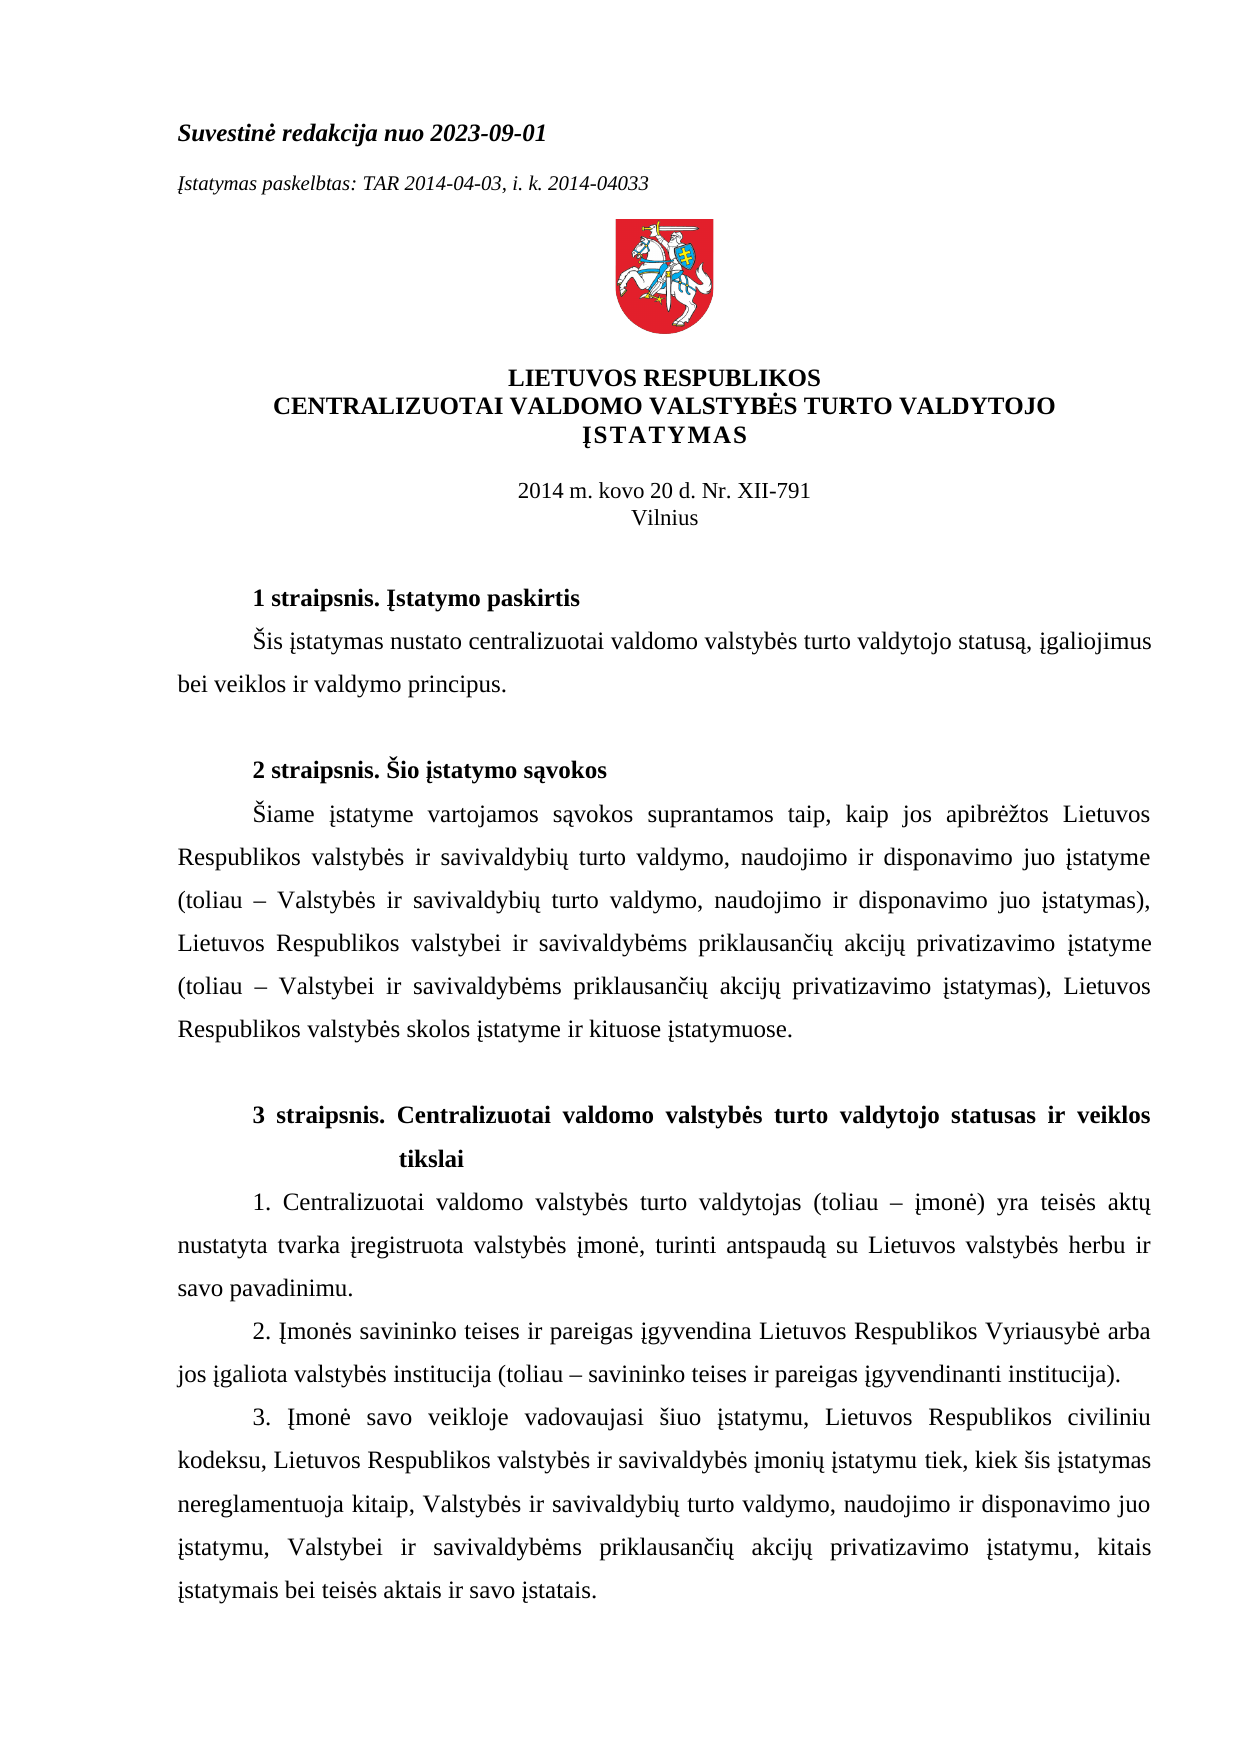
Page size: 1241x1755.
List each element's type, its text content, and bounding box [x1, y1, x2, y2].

text 1. Centralizuotai valdomo valstybės turto valdytojas (toliau – įmonė) yra teisės aktų nustatyta tvarka įregistruota valstybės įmonė, turinti antspaudą su Lietuvos valstybės herbu ir savo pavadinimu. [177, 1187, 1152, 1302]
text Šis įstatymas nustato centralizuotai valdomo valstybės turto valdytojo statusą, įgaliojimus bei veiklos ir valdymo principus. [177, 626, 1152, 698]
text LIETUVOS RESPUBLIKOS [177, 363, 1152, 391]
text 1 straipsnis. Įstatymo paskirtis [177, 583, 1152, 612]
text 3 straipsnis. Centralizuotai valdomo valstybės turto valdytojo statusas ir veiklos tikslai [252, 1101, 1152, 1172]
text Suvestinė redakcija nuo 2023-09-01 [177, 118, 1152, 147]
text Šiame įstatyme vartojamos sąvokos suprantamos taip, kaip jos apibrėžtos Lietuvos Respublikos valstybės ir savivaldybių turto valdymo, naudojimo ir disponavimo juo įstatyme (toliau – Valstybės ir savivaldybių turto valdymo, naudojimo ir disponavimo juo įstatymas), Lietuvos Respublikos valstybei ir savivaldybėms priklausančių akcijų privatizavimo įstatyme (toliau – Valstybei ir savivaldybėms priklausančių akcijų privatizavimo įstatymas), Lietuvos Respublikos valstybės skolos įstatyme ir kituose įstatymuose. [177, 799, 1152, 1043]
text Įstatymas paskelbtas: TAR 2014-04-03, i. k. 2014-04033 [177, 171, 1152, 195]
text CENTRALIZUOTAI VALDOMO VALSTYBĖS TURTO VALDYTOJO [177, 391, 1152, 420]
text 3. Įmonė savo veikloje vadovaujasi šiuo įstatymu, Lietuvos Respublikos civiliniu kodeksu, Lietuvos Respublikos valstybės ir savivaldybės įmonių įstatymu tiek, kiek šis įstatymas nereglamentuoja kitaip, Valstybės ir savivaldybių turto valdymo, naudojimo ir disponavimo juo įstatymu, Valstybei ir savivaldybėms priklausančių akcijų privatizavimo įstatymu, kitais įstatymais bei teisės aktais ir savo įstatais. [177, 1402, 1152, 1604]
text 2. Įmonės savininko teises ir pareigas įgyvendina Lietuvos Respublikos Vyriausybė arba jos įgaliota valstybės institucija (toliau – savininko teises ir pareigas įgyvendinanti institucija). [177, 1316, 1152, 1388]
text Vilnius [177, 504, 1152, 530]
text 2014 m. kovo 20 d. Nr. XII-791 [177, 478, 1152, 504]
text ĮSTATYMAS [177, 420, 1152, 449]
text 2 straipsnis. Šio įstatymo sąvokos [177, 756, 1152, 784]
